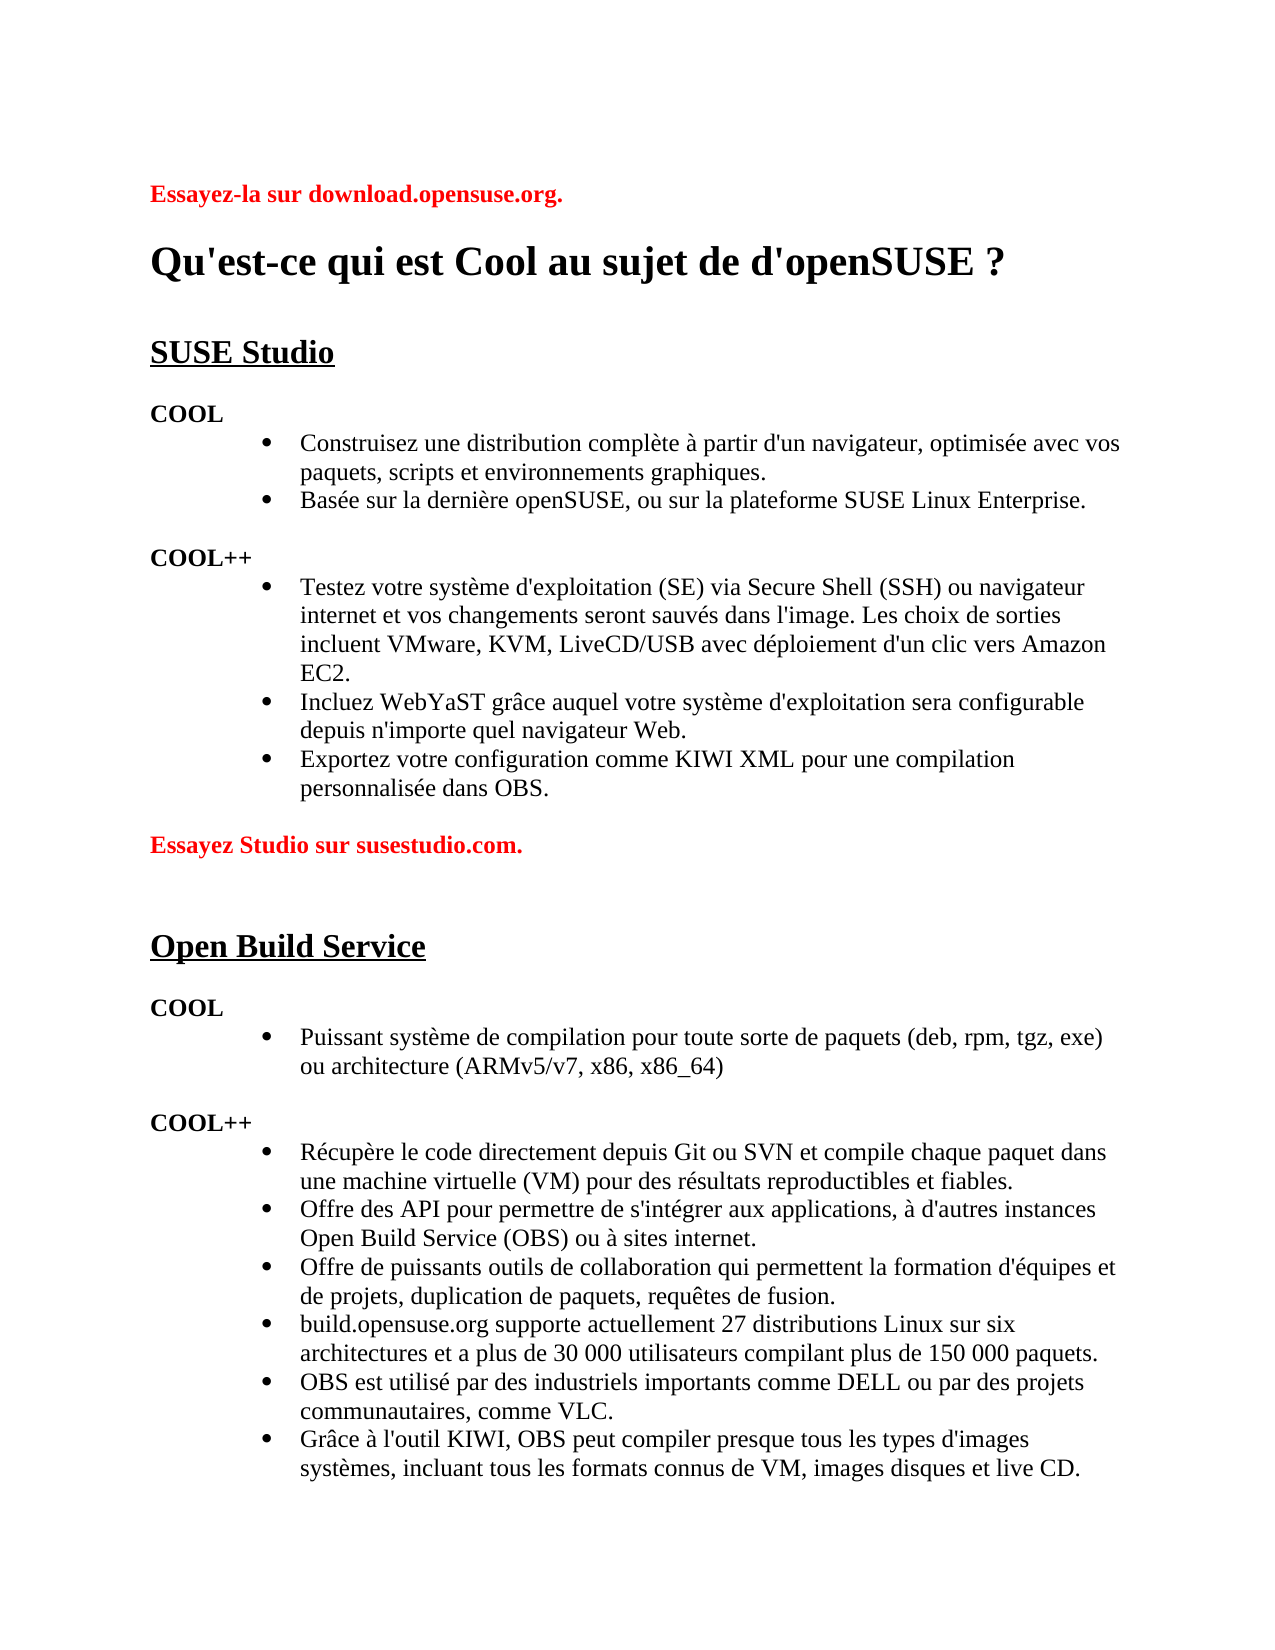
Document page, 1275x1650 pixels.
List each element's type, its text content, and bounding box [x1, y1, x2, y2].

list Construisez une distribution complète à partir d'un navigateur, optimisée avec vos paquets, scripts et environnements graphiques. [262, 428, 1125, 485]
text Open Build Service [150, 926, 1125, 964]
text Essayez-la sur download.opensuse.org. [150, 179, 1125, 207]
list Offre de puissants outils de collaboration qui permettent la formation d'équipes et de projets, duplication de paquets, requêtes de fusion. [262, 1252, 1125, 1309]
text COOL [150, 399, 1125, 428]
list Exportez votre configuration comme KIWI XML pour une compilation personnalisée dans OBS. [262, 744, 1125, 802]
list Basée sur la dernière openSUSE, ou sur la plateforme SUSE Linux Enterprise. [262, 485, 1125, 514]
text Essayez Studio sur susestudio.com. [150, 830, 1125, 859]
list Offre des API pour permettre de s'intégrer aux applications, à d'autres instances Open Build Service (OBS) ou à sites internet. [262, 1194, 1125, 1252]
text COOL [150, 993, 1125, 1022]
text Qu'est-ce qui est Cool au sujet de d'openSUSE ? [150, 236, 1125, 284]
text COOL++ [150, 1108, 1125, 1137]
list Testez votre système d'exploitation (SE) via Secure Shell (SSH) ou navigateur internet et vos changements seront sauvés dans l'image. Les choix de sorties incluent VMware, KVM, LiveCD/USB avec déploiement d'un clic vers Amazon EC2. [262, 572, 1125, 687]
list build.opensuse.org supporte actuellement 27 distributions Linux sur six architectures et a plus de 30 000 utilisateurs compilant plus de 150 000 paquets. [262, 1309, 1125, 1367]
list Récupère le code directement depuis Git ou SVN et compile chaque paquet dans une machine virtuelle (VM) pour des résultats reproductibles et fiables. [262, 1137, 1125, 1194]
list Incluez WebYaST grâce auquel votre système d'exploitation sera configurable depuis n'importe quel navigateur Web. [262, 687, 1125, 744]
text SUSE Studio [150, 332, 1125, 370]
text COOL++ [150, 543, 1125, 572]
list Puissant système de compilation pour toute sorte de paquets (deb, rpm, tgz, exe) ou architecture (ARMv5/v7, x86, x86_64) [262, 1022, 1125, 1079]
list Grâce à l'outil KIWI, OBS peut compiler presque tous les types d'images systèmes, incluant tous les formats connus de VM, images disques et live CD. [262, 1424, 1125, 1482]
list OBS est utilisé par des industriels importants comme DELL ou par des projets communautaires, comme VLC. [262, 1367, 1125, 1424]
